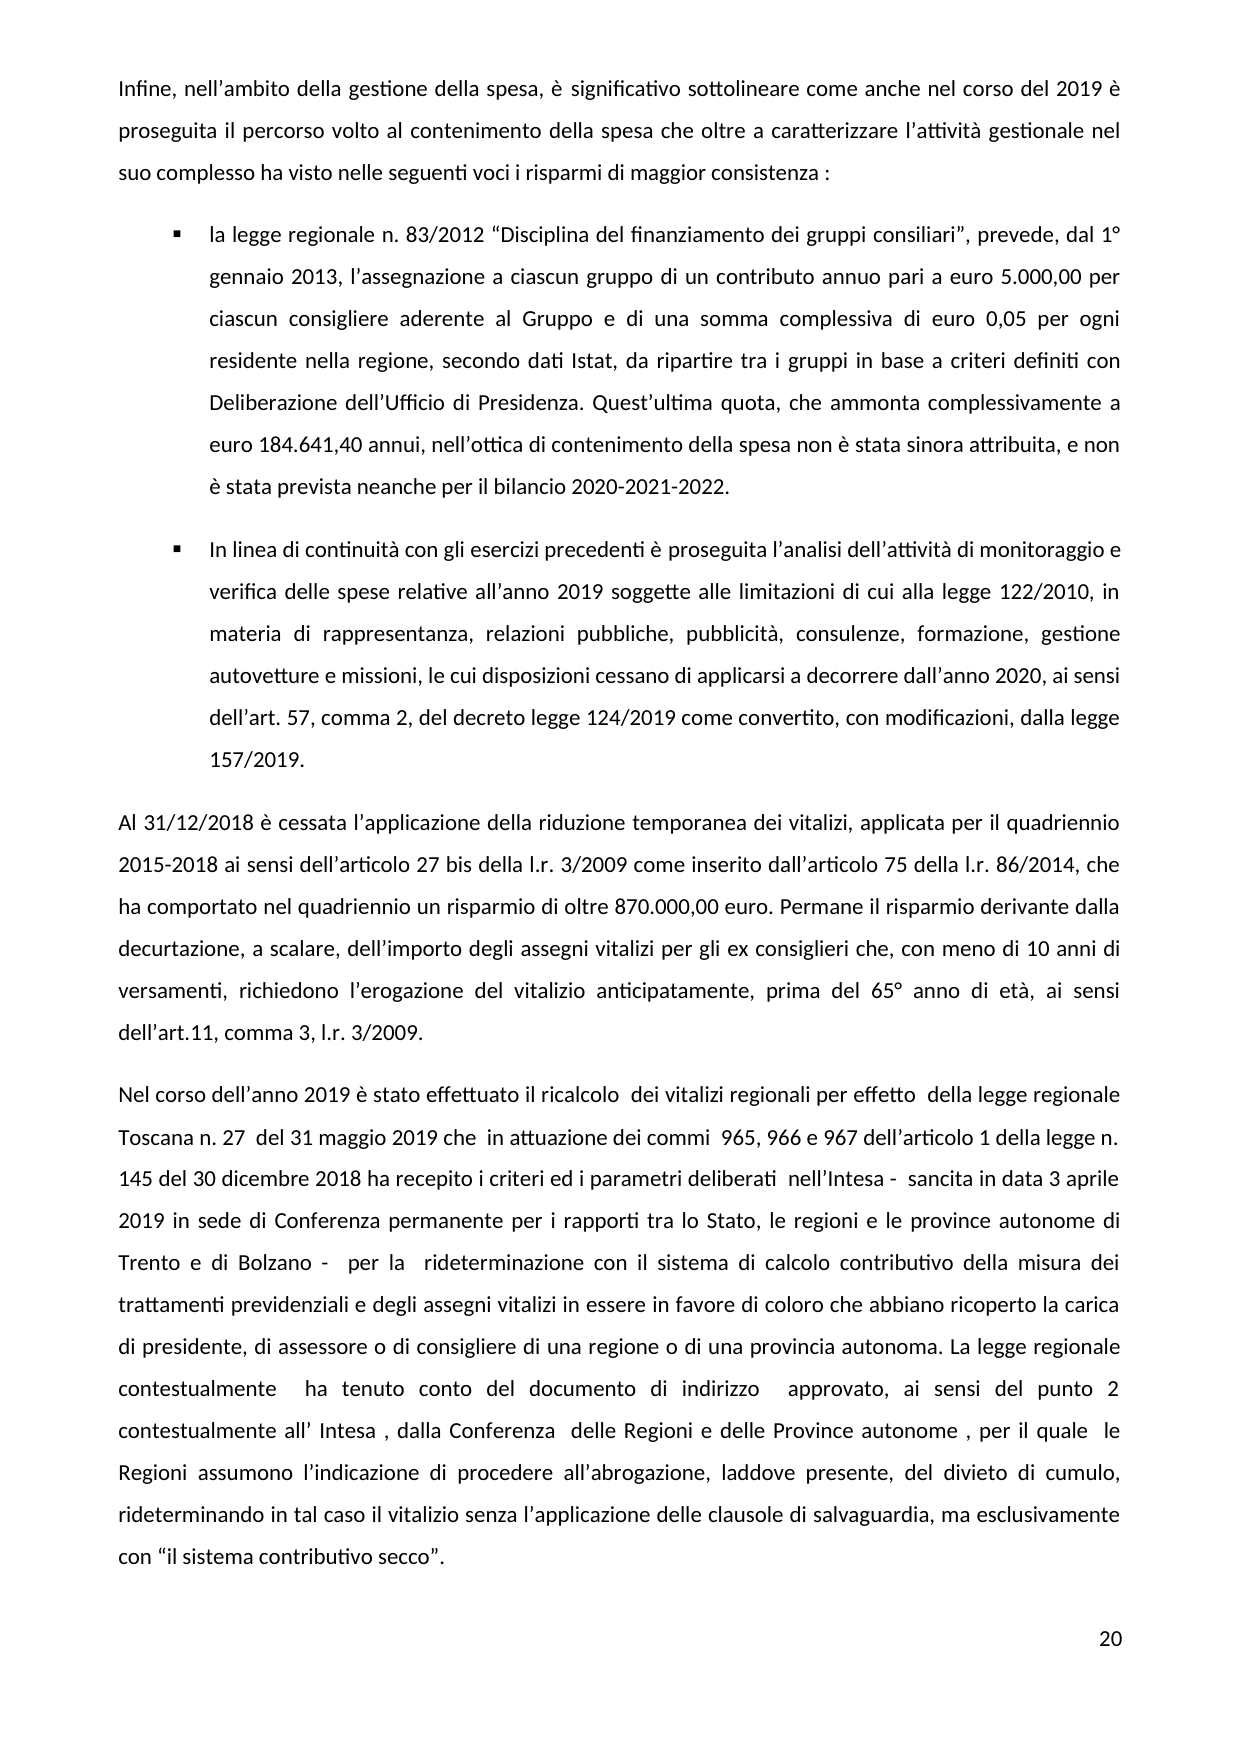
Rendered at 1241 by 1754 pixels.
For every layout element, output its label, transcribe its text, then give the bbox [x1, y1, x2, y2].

text Al 31/12/2018 è cessata l’applicazione della riduzione temporanea dei vitalizi, applicata per il quadriennio 2015-2018 ai sensi dell’articolo 27 bis della l.r. 3/2009 come inserito dall’articolo 75 della l.r. 86/2014, che ha comportato nel quadriennio un risparmio di oltre 870.000,00 euro. Permane il risparmio derivante dalla decurtazione, a scalare, dell’importo degli assegni vitalizi per gli ex consiglieri che, con meno di 10 anni di versamenti, richiedono l’erogazione del vitalizio anticipatamente, prima del 65° anno di età, ai sensi dell’art.11, comma 3, l.r. 3/2009. [118, 808, 1122, 1046]
list la legge regionale n. 83/2012 “Disciplina del finanziamento dei gruppi consiliari”, prevede, dal 1° gennaio 2013, l’assegnazione a ciascun gruppo di un contributo annuo pari a euro 5.000,00 per ciascun consigliere aderente al Gruppo e di una somma complessiva di euro 0,05 per ogni residente nella regione, secondo dati Istat, da ripartire tra i gruppi in base a criteri definiti con Deliberazione dell’Ufficio di Presidenza. Quest’ultima quota, che ammonta complessivamente a euro 184.641,40 annui, nell’ottica di contenimento della spesa non è stata sinora attribuita, e non è stata prevista neanche per il bilancio 2020-2021-2022. [193, 221, 1122, 500]
text Infine, nell’ambito della gestione della spesa, è significativo sottolineare come anche nel corso del 2019 è proseguita il percorso volto al contenimento della spesa che oltre a caratterizzare l’attività gestionale nel suo complesso ha visto nelle seguenti voci i risparmi di maggior consistenza : [118, 74, 1122, 186]
text Nel corso dell’anno 2019 è stato effettuato il ricalcolo dei vitalizi regionali per effetto della legge regionale Toscana n. 27 del 31 maggio 2019 che in attuazione dei commi 965, 966 e 967 dell’articolo 1 della legge n. 145 del 30 dicembre 2018 ha recepito i criteri ed i parametri deliberati nell’Intesa - sancita in data 3 aprile 2019 in sede di Conferenza permanente per i rapporti tra lo Stato, le regioni e le province autonome di Trento e di Bolzano - per la rideterminazione con il sistema di calcolo contributivo della misura dei trattamenti previdenziali e degli assegni vitalizi in essere in favore di coloro che abbiano ricoperto la carica di presidente, di assessore o di consigliere di una regione o di una provincia autonoma. La legge regionale contestualmente ha tenuto conto del documento di indirizzo approvato, ai sensi del punto 2 contestualmente all’ Intesa , dalla Conferenza delle Regioni e delle Province autonome , per il quale le Regioni assumono l’indicazione di procedere all’abrogazione, laddove presente, del divieto di cumulo, rideterminando in tal caso il vitalizio senza l’applicazione delle clausole di salvaguardia, ma esclusivamente con “il sistema contributivo secco”. [118, 1081, 1122, 1570]
list In linea di continuità con gli esercizi precedenti è proseguita l’analisi dell’attività di monitoraggio e verifica delle spese relative all’anno 2019 soggette alle limitazioni di cui alla legge 122/2010, in materia di rappresentanza, relazioni pubbliche, pubblicità, consulenze, formazione, gestione autovetture e missioni, le cui disposizioni cessano di applicarsi a decorrere dall’anno 2020, ai sensi dell’art. 57, comma 2, del decreto legge 124/2019 come convertito, con modificazioni, dalla legge 157/2019. [193, 535, 1122, 773]
